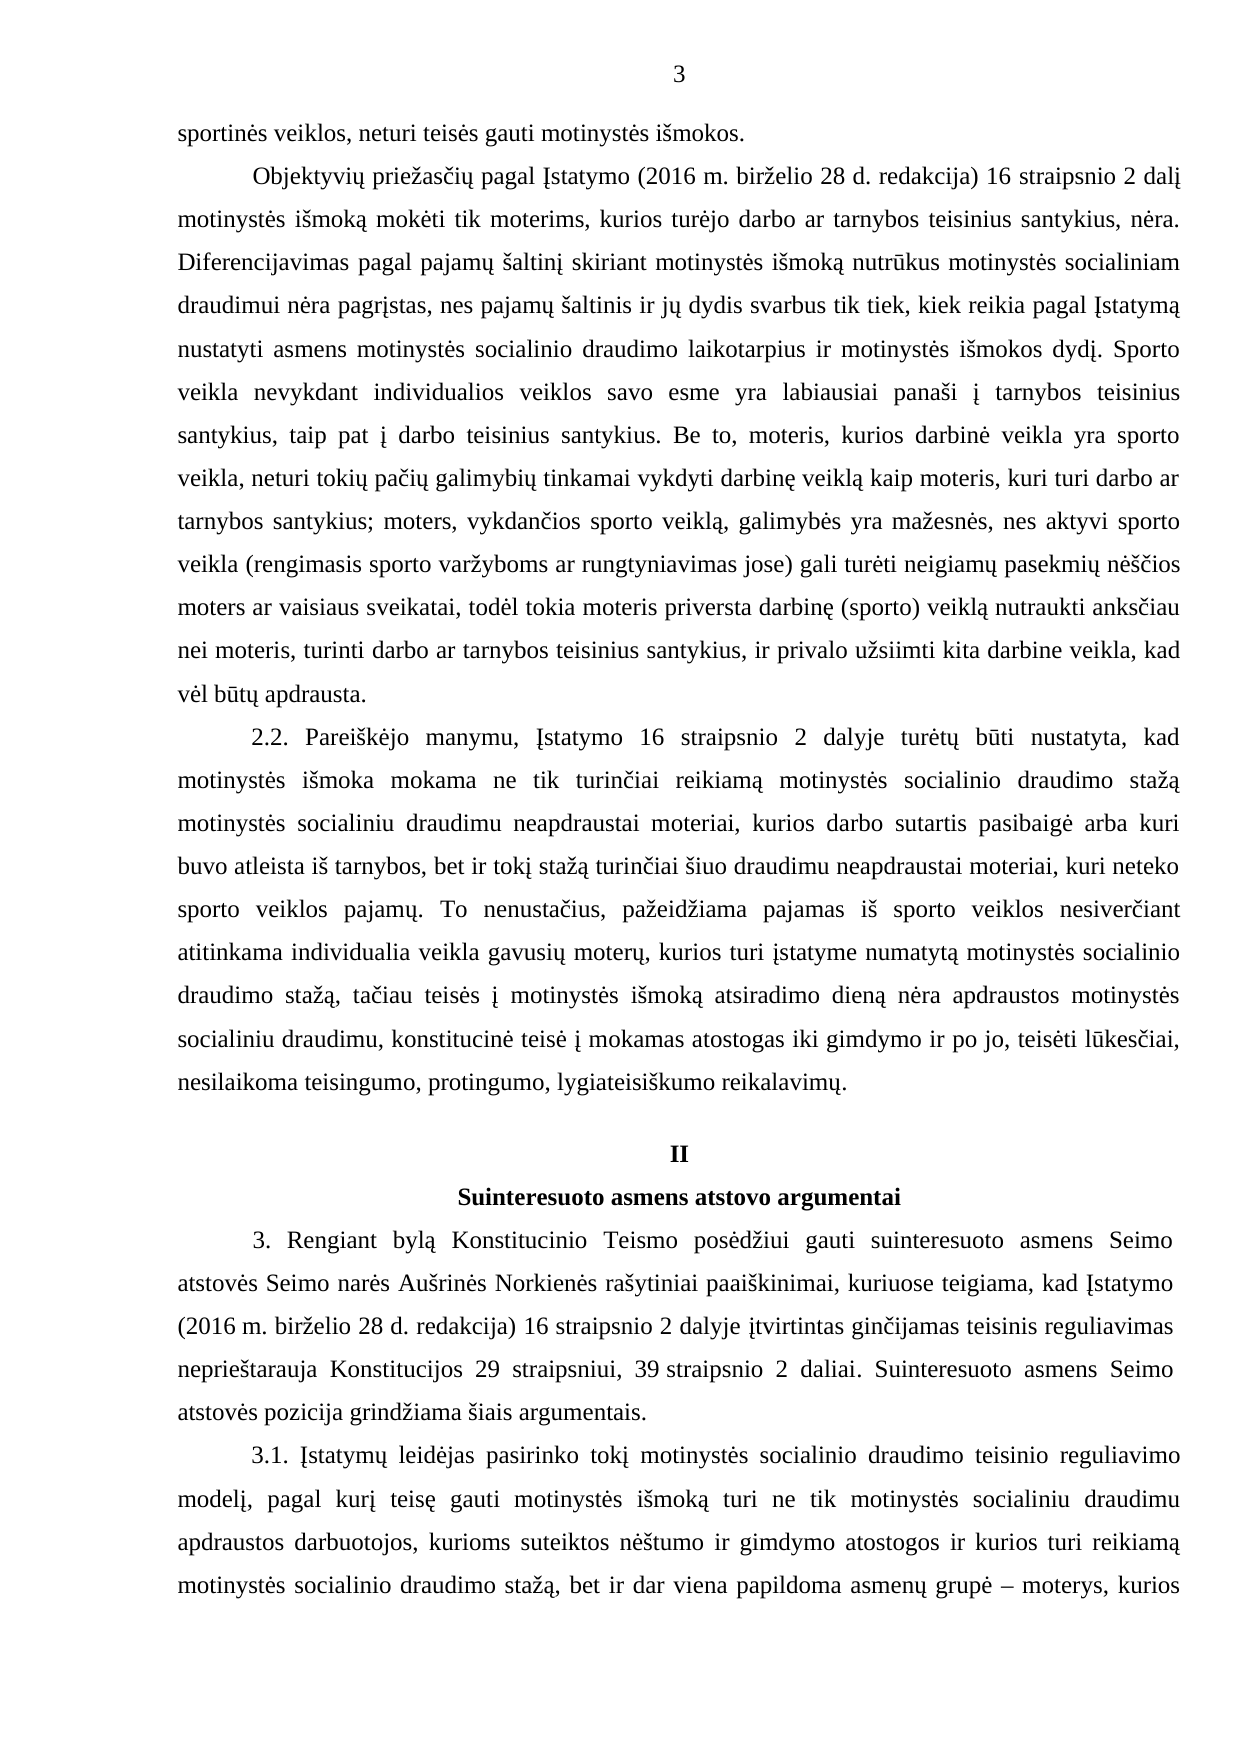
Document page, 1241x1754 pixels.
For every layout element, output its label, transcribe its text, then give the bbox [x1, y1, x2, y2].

text 3. Rengiant bylą Konstitucinio Teismo posėdžiui gauti suinteresuoto asmens Seimo atstovės Seimo narės Aušrinės Norkienės rašytiniai paaiškinimai, kuriuose teigiama, kad Įstatymo (2016 m. birželio 28 d. redakcija) 16 straipsnio 2 dalyje įtvirtintas ginčijamas teisinis reguliavimas neprieštarauja Konstitucijos 29 straipsniui, 39 straipsnio 2 daliai. Suinteresuoto asmens Seimo atstovės pozicija grindžiama šiais argumentais. [177, 1225, 1174, 1426]
text 2.2. Pareiškėjo manymu, Įstatymo 16 straipsnio 2 dalyje turėtų būti nustatyta, kad motinystės išmoka mokama ne tik turinčiai reikiamą motinystės socialinio draudimo stažą motinystės socialiniu draudimu neapdraustai moteriai, kurios darbo sutartis pasibaigė arba kuri buvo atleista iš tarnybos, bet ir tokį stažą turinčiai šiuo draudimu neapdraustai moteriai, kuri neteko sporto veiklos pajamų. To nenustačius, pažeidžiama pajamas iš sporto veiklos nesiverčiant atitinkama individualia veikla gavusių moterų, kurios turi įstatyme numatytą motinystės socialinio draudimo stažą, tačiau teisės į motinystės išmoką atsiradimo dieną nėra apdraustos motinystės socialiniu draudimu, konstitucinė teisė į mokamas atostogas iki gimdymo ir po jo, teisėti lūkesčiai, nesilaikoma teisingumo, protingumo, lygiateisiškumo reikalavimų. [177, 722, 1181, 1096]
text 3.1. Įstatymų leidėjas pasirinko tokį motinystės socialinio draudimo teisinio reguliavimo modelį, pagal kurį teisę gauti motinystės išmoką turi ne tik motinystės socialiniu draudimu apdraustos darbuotojos, kurioms suteiktos nėštumo ir gimdymo atostogos ir kurios turi reikiamą motinystės socialinio draudimo stažą, bet ir dar viena papildoma asmenų grupė – moterys, kurios [177, 1441, 1181, 1599]
text Suinteresuoto asmens atstovo argumentai [177, 1182, 1181, 1211]
text Objektyvių priežasčių pagal Įstatymo (2016 m. birželio 28 d. redakcija) 16 straipsnio 2 dalį motinystės išmoką mokėti tik moterims, kurios turėjo darbo ar tarnybos teisinius santykius, nėra. Diferencijavimas pagal pajamų šaltinį skiriant motinystės išmoką nutrūkus motinystės socialiniam draudimui nėra pagrįstas, nes pajamų šaltinis ir jų dydis svarbus tik tiek, kiek reikia pagal Įstatymą nustatyti asmens motinystės socialinio draudimo laikotarpius ir motinystės išmokos dydį. Sporto veikla nevykdant individualios veiklos savo esme yra labiausiai panaši į tarnybos teisinius santykius, taip pat į darbo teisinius santykius. Be to, moteris, kurios darbinė veikla yra sporto veikla, neturi tokių pačių galimybių tinkamai vykdyti darbinę veiklą kaip moteris, kuri turi darbo ar tarnybos santykius; moters, vykdančios sporto veiklą, galimybės yra mažesnės, nes aktyvi sporto veikla (rengimasis sporto varžyboms ar rungtyniavimas jose) gali turėti neigiamų pasekmių nėščios moters ar vaisiaus sveikatai, todėl tokia moteris priversta darbinę (sporto) veiklą nutraukti anksčiau nei moteris, turinti darbo ar tarnybos teisinius santykius, ir privalo užsiimti kita darbine veikla, kad vėl būtų apdrausta. [177, 161, 1181, 707]
text II [177, 1139, 1181, 1167]
text sportinės veiklos, neturi teisės gauti motinystės išmokos. [177, 118, 1181, 147]
